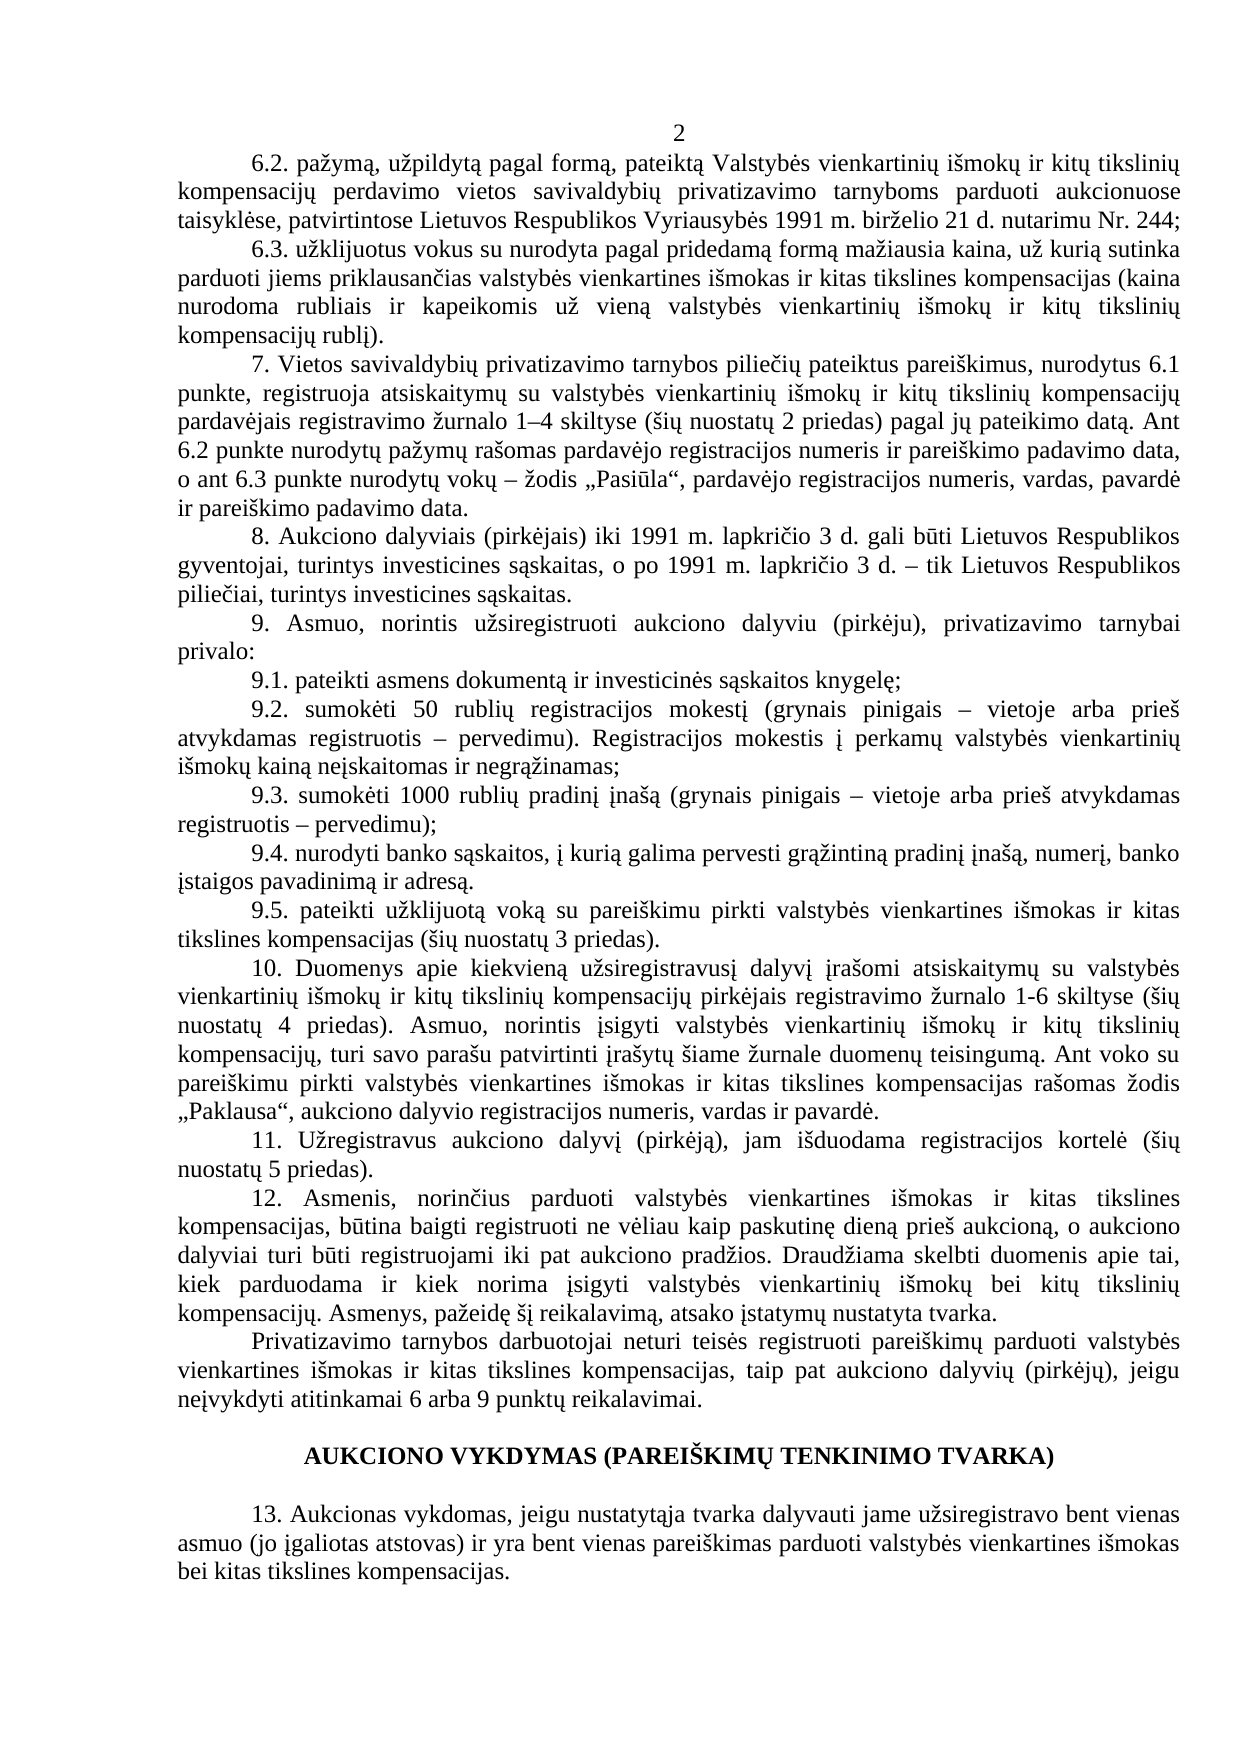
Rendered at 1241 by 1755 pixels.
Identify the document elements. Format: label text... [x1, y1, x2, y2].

text 12. Asmenis, norinčius parduoti valstybės vienkartines išmokas ir kitas tikslines kompensacijas, būtina baigti registruoti ne vėliau kaip paskutinę dieną prieš aukcioną, o aukciono dalyviai turi būti registruojami iki pat aukciono pradžios. Draudžiama skelbti duomenis apie tai, kiek parduodama ir kiek norima įsigyti valstybės vienkartinių išmokų bei kitų tikslinių kompensacijų. Asmenys, pažeidę šį reikalavimą, atsako įstatymų nustatyta tvarka. [177, 1183, 1181, 1326]
text 9.4. nurodyti banko sąskaitos, į kurią galima pervesti grąžintiną pradinį įnašą, numerį, banko įstaigos pavadinimą ir adresą. [177, 838, 1181, 895]
text 8. Aukciono dalyviais (pirkėjais) iki 1991 m. lapkričio 3 d. gali būti Lietuvos Respublikos gyventojai, turintys investicines sąskaitas, o po 1991 m. lapkričio 3 d. – tik Lietuvos Respublikos piliečiai, turintys investicines sąskaitas. [177, 521, 1181, 608]
text 6.3. užklijuotus vokus su nurodyta pagal pridedamą formą mažiausia kaina, už kurią sutinka parduoti jiems priklausančias valstybės vienkartines išmokas ir kitas tikslines kompensacijas (kaina nurodoma rubliais ir kapeikomis už vieną valstybės vienkartinių išmokų ir kitų tikslinių kompensacijų rublį). [177, 234, 1181, 349]
text 9.5. pateikti užklijuotą voką su pareiškimu pirkti valstybės vienkartines išmokas ir kitas tikslines kompensacijas (šių nuostatų 3 priedas). [177, 895, 1181, 953]
text 9. Asmuo, norintis užsiregistruoti aukciono dalyviu (pirkėju), privatizavimo tarnybai privalo: [177, 608, 1181, 665]
text 7. Vietos savivaldybių privatizavimo tarnybos piliečių pateiktus pareiškimus, nurodytus 6.1 punkte, registruoja atsiskaitymų su valstybės vienkartinių išmokų ir kitų tikslinių kompensacijų pardavėjais registravimo žurnalo 1–4 skiltyse (šių nuostatų 2 priedas) pagal jų pateikimo datą. Ant 6.2 punkte nurodytų pažymų rašomas pardavėjo registracijos numeris ir pareiškimo padavimo data, o ant 6.3 punkte nurodytų vokų – žodis „Pasiūla“, pardavėjo registracijos numeris, vardas, pavardė ir pareiškimo padavimo data. [177, 349, 1181, 521]
text 9.2. sumokėti 50 rublių registracijos mokestį (grynais pinigais – vietoje arba prieš atvykdamas registruotis – pervedimu). Registracijos mokestis į perkamų valstybės vienkartinių išmokų kainą neįskaitomas ir negrąžinamas; [177, 694, 1181, 780]
text 11. Užregistravus aukciono dalyvį (pirkėją), jam išduodama registracijos kortelė (šių nuostatų 5 priedas). [177, 1125, 1181, 1183]
text AUKCIONO VYKDYMAS (PAREIŠKIMŲ TENKINIMO TVARKA) [177, 1441, 1181, 1470]
text 10. Duomenys apie kiekvieną užsiregistravusį dalyvį įrašomi atsiskaitymų su valstybės vienkartinių išmokų ir kitų tikslinių kompensacijų pirkėjais registravimo žurnalo 1-6 skiltyse (šių nuostatų 4 priedas). Asmuo, norintis įsigyti valstybės vienkartinių išmokų ir kitų tikslinių kompensacijų, turi savo parašu patvirtinti įrašytų šiame žurnale duomenų teisingumą. Ant voko su pareiškimu pirkti valstybės vienkartines išmokas ir kitas tikslines kompensacijas rašomas žodis „Paklausa“, aukciono dalyvio registracijos numeris, vardas ir pavardė. [177, 953, 1181, 1125]
text Privatizavimo tarnybos darbuotojai neturi teisės registruoti pareiškimų parduoti valstybės vienkartines išmokas ir kitas tikslines kompensacijas, taip pat aukciono dalyvių (pirkėjų), jeigu neįvykdyti atitinkamai 6 arba 9 punktų reikalavimai. [177, 1326, 1181, 1413]
text 9.1. pateikti asmens dokumentą ir investicinės sąskaitos knygelę; [177, 665, 1181, 694]
text 6.2. pažymą, užpildytą pagal formą, pateiktą Valstybės vienkartinių išmokų ir kitų tikslinių kompensacijų perdavimo vietos savivaldybių privatizavimo tarnyboms parduoti aukcionuose taisyklėse, patvirtintose Lietuvos Respublikos Vyriausybės 1991 m. birželio 21 d. nutarimu Nr. 244; [177, 148, 1181, 234]
text 9.3. sumokėti 1000 rublių pradinį įnašą (grynais pinigais – vietoje arba prieš atvykdamas registruotis – pervedimu); [177, 780, 1181, 838]
text 13. Aukcionas vykdomas, jeigu nustatytąja tvarka dalyvauti jame užsiregistravo bent vienas asmuo (jo įgaliotas atstovas) ir yra bent vienas pareiškimas parduoti valstybės vienkartines išmokas bei kitas tikslines kompensacijas. [177, 1499, 1181, 1585]
